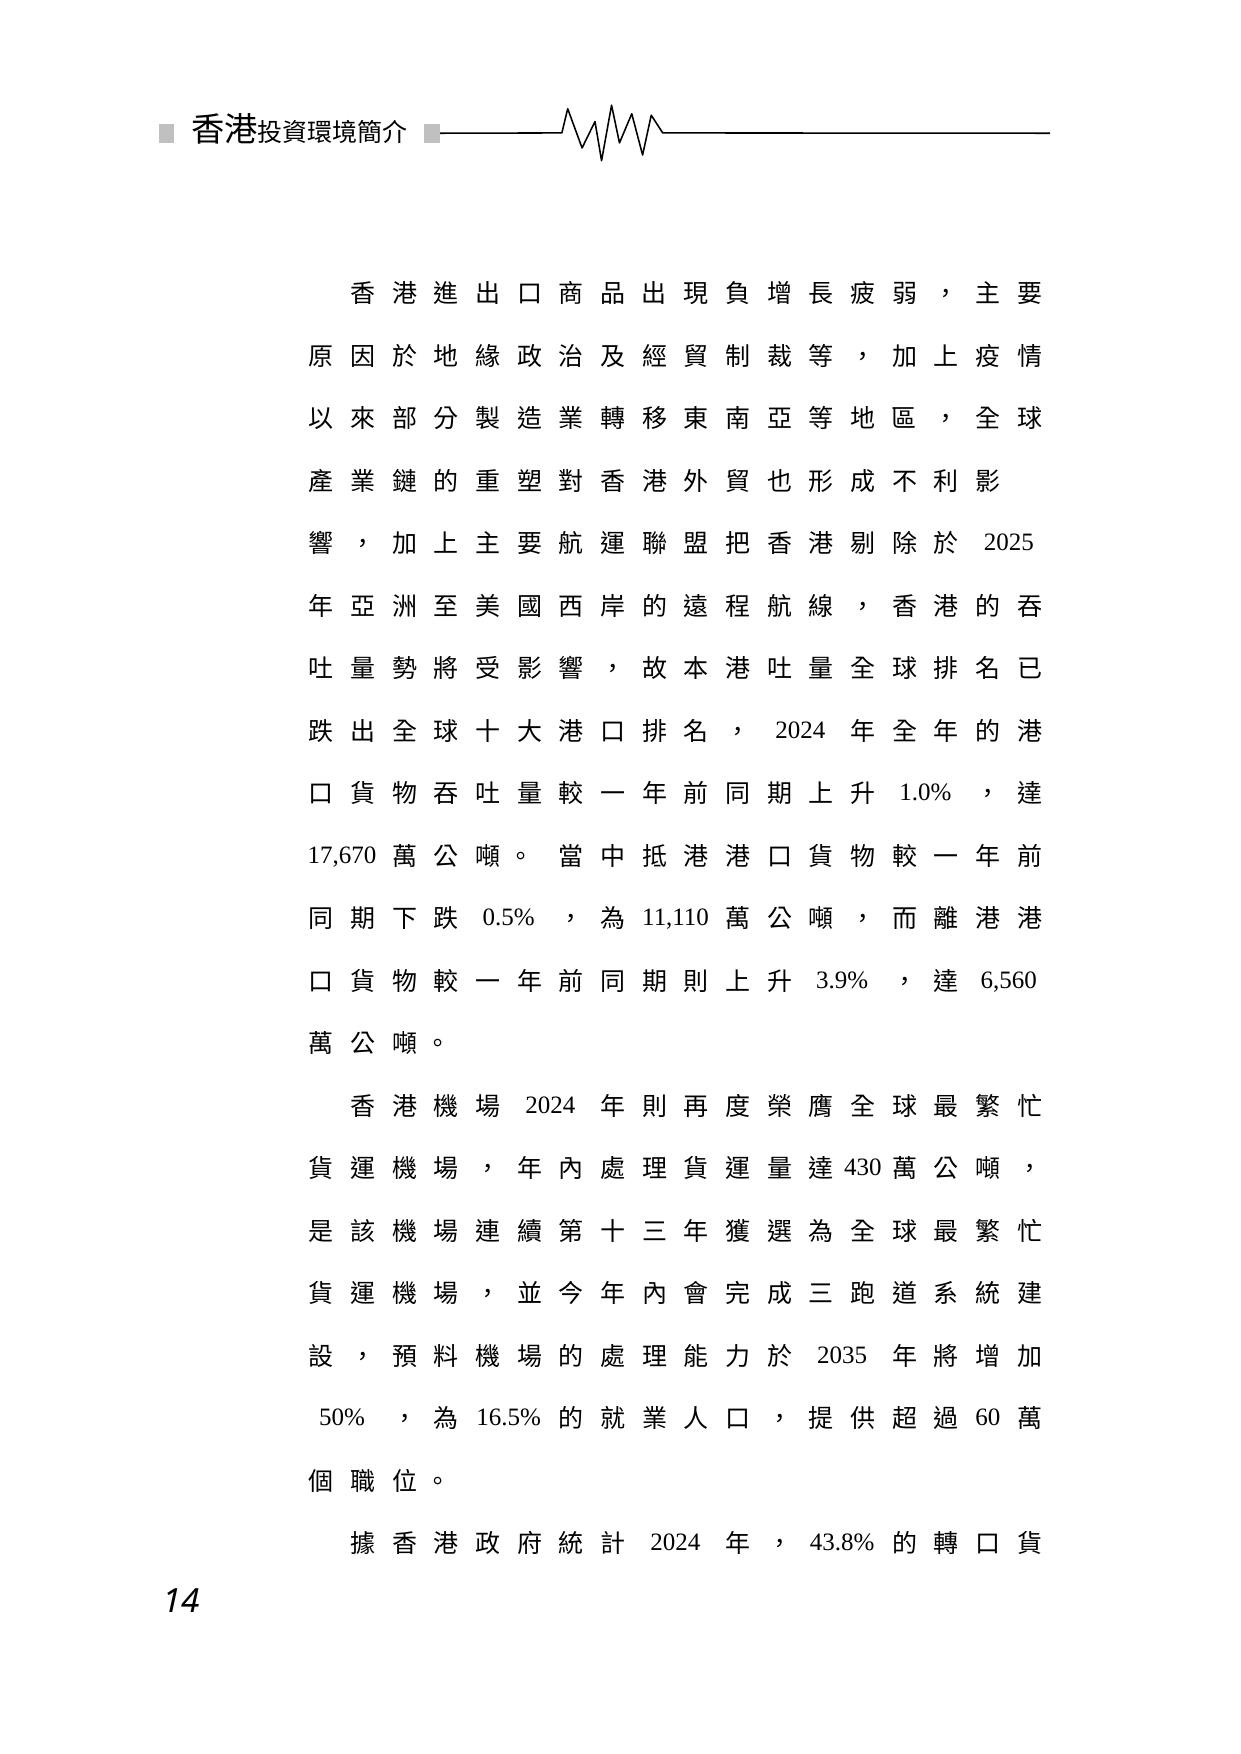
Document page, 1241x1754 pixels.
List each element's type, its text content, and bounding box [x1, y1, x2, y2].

text 香港進出口商品出現負增長疲弱，主要原因於地緣政治及經貿制裁等，加上疫情以來部分製造業轉移東南亞等地區，全球產業鏈的重塑對香港外貿也形成不利影響，加上主要航運聯盟把香港剔除於2025年亞洲至美國西岸的遠程航線，香港的吞吐量勢將受影響，故本港吐量全球排名已跌出全球十大港口排名，2024年全年的港口貨物吞吐量較一年前同期上升1.0%，達17,670萬公噸。當中抵港港口貨物較一年前同期下跌0.5%，為11,110萬公噸，而離港港口貨物較一年前同期則上升3.9%，達6,560萬公噸。 [274, 250, 1050, 1063]
text 香港機場2024年則再度榮膺全球最繁忙貨運機場，年內處理貨運量達430萬公噸，是該機場連續第十三年獲選為全球最繁忙貨運機場，並今年內會完成三跑道系統建設，預料機場的處理能力於2035年將增加50%，為16.5%的就業人口，提供超過60萬個職位。 [274, 1063, 1050, 1500]
text 據香港政府統計2024年，43.8%的轉口貨 [274, 1500, 1050, 1563]
